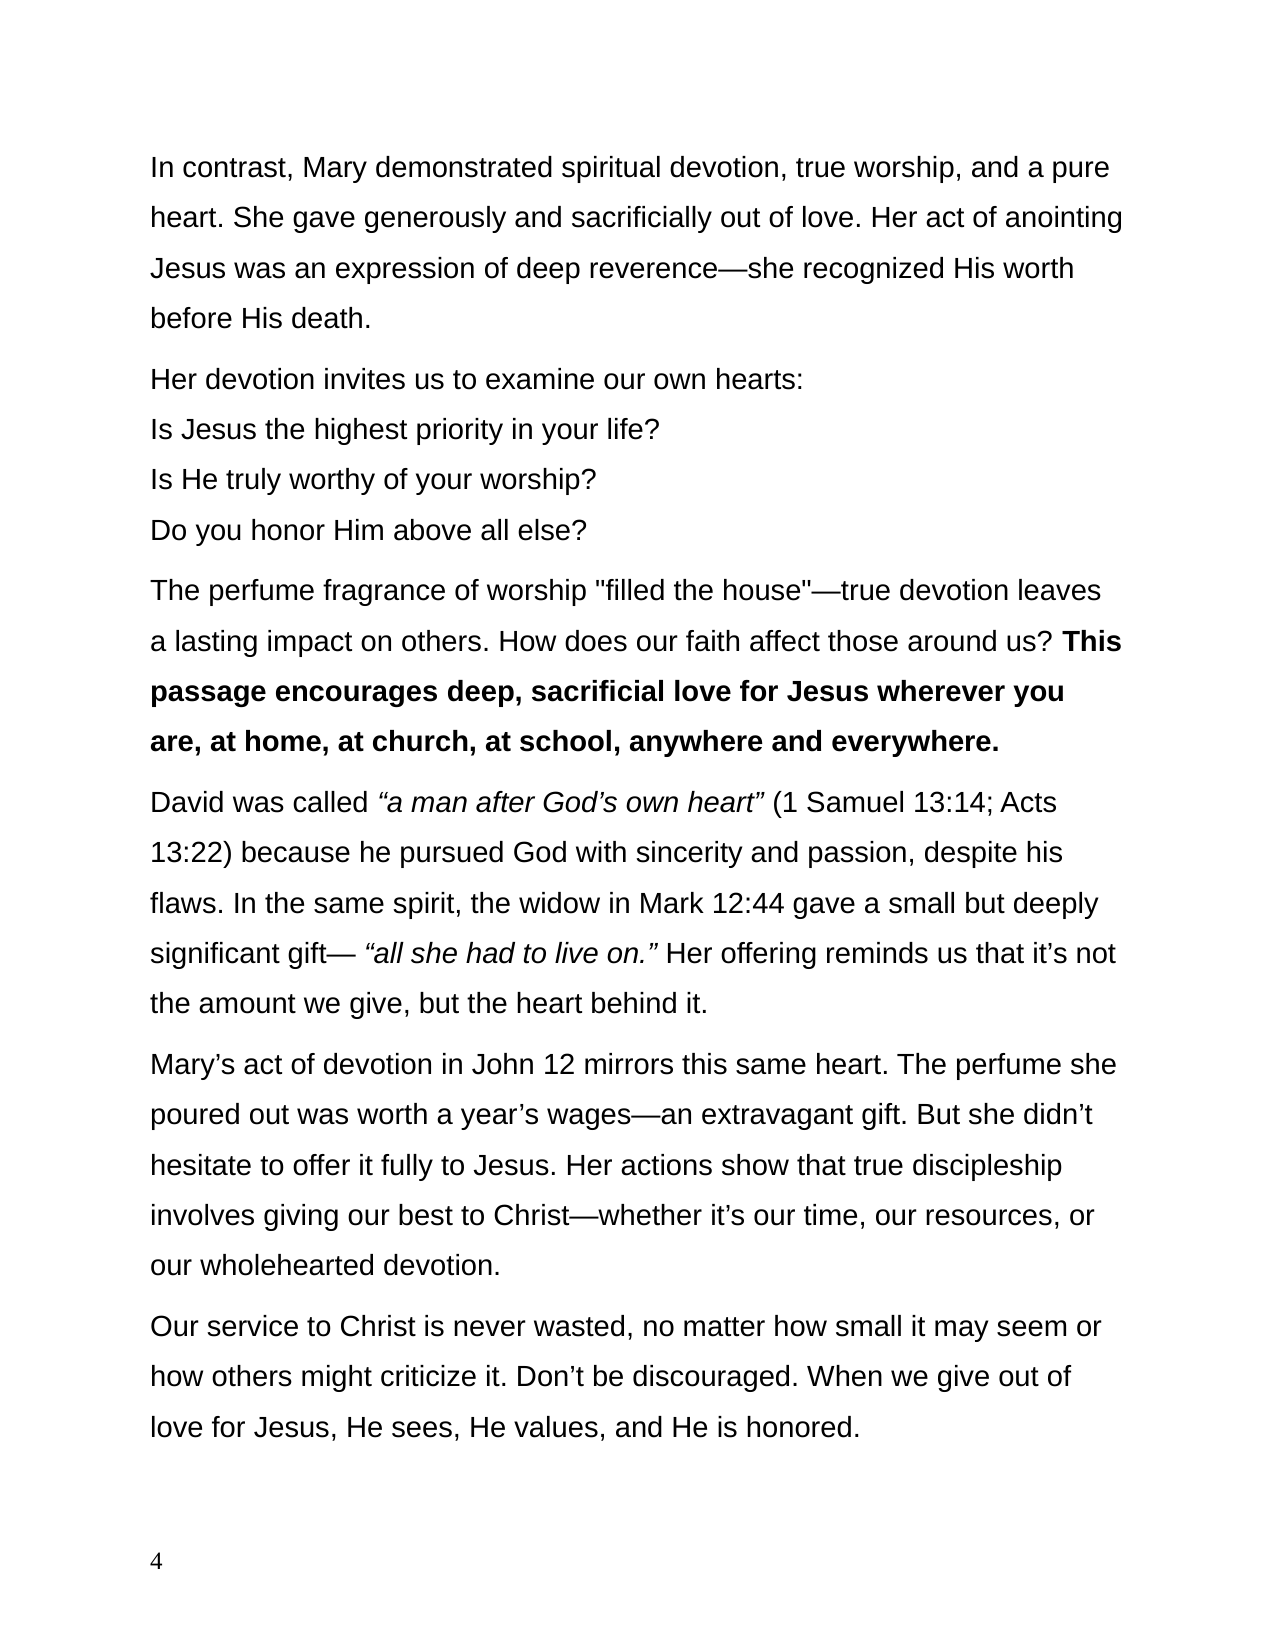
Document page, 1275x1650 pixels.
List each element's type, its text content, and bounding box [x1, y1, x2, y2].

text David was called “a man after God’s own heart” (1 Samuel 13:14; Acts 13:22) because he pursued God with sincerity and passion, despite his flaws. In the same spirit, the widow in Mark 12:44 gave a small but deeply significant gift— “all she had to live on.” Her offering reminds us that it’s not the amount we give, but the heart behind it. [150, 785, 1125, 1020]
text In contrast, Mary demonstrated spiritual devotion, true worship, and a pure heart. She gave generously and sacrificially out of love. Her act of anointing Jesus was an expression of deep reverence—she recognized His worth before His death. [150, 150, 1125, 334]
text Our service to Christ is never wasted, no matter how small it may seem or how others might criticize it. Don’t be discouraged. When we give out of love for Jesus, He sees, He values, and He is honored. [150, 1309, 1125, 1443]
text Her devotion invites us to examine our own hearts: Is Jesus the highest priority in your life? Is He truly worthy of your worship? Do you honor Him above all else? [150, 362, 1125, 546]
text The perfume fragrance of worship "filled the house"—true devotion leaves a lasting impact on others. How does our faith affect those around us? This passage encourages deep, sacrificial love for Jesus wherever you are, at home, at church, at school, anywhere and everywhere. [150, 573, 1125, 758]
text Mary’s act of devotion in John 12 mirrors this same heart. The perfume she poured out was worth a year’s wages—an extravagant gift. But she didn’t hesitate to offer it fully to Jesus. Her actions show that true discipleship involves giving our best to Christ—whether it’s our time, our resources, or our wholehearted devotion. [150, 1047, 1125, 1282]
